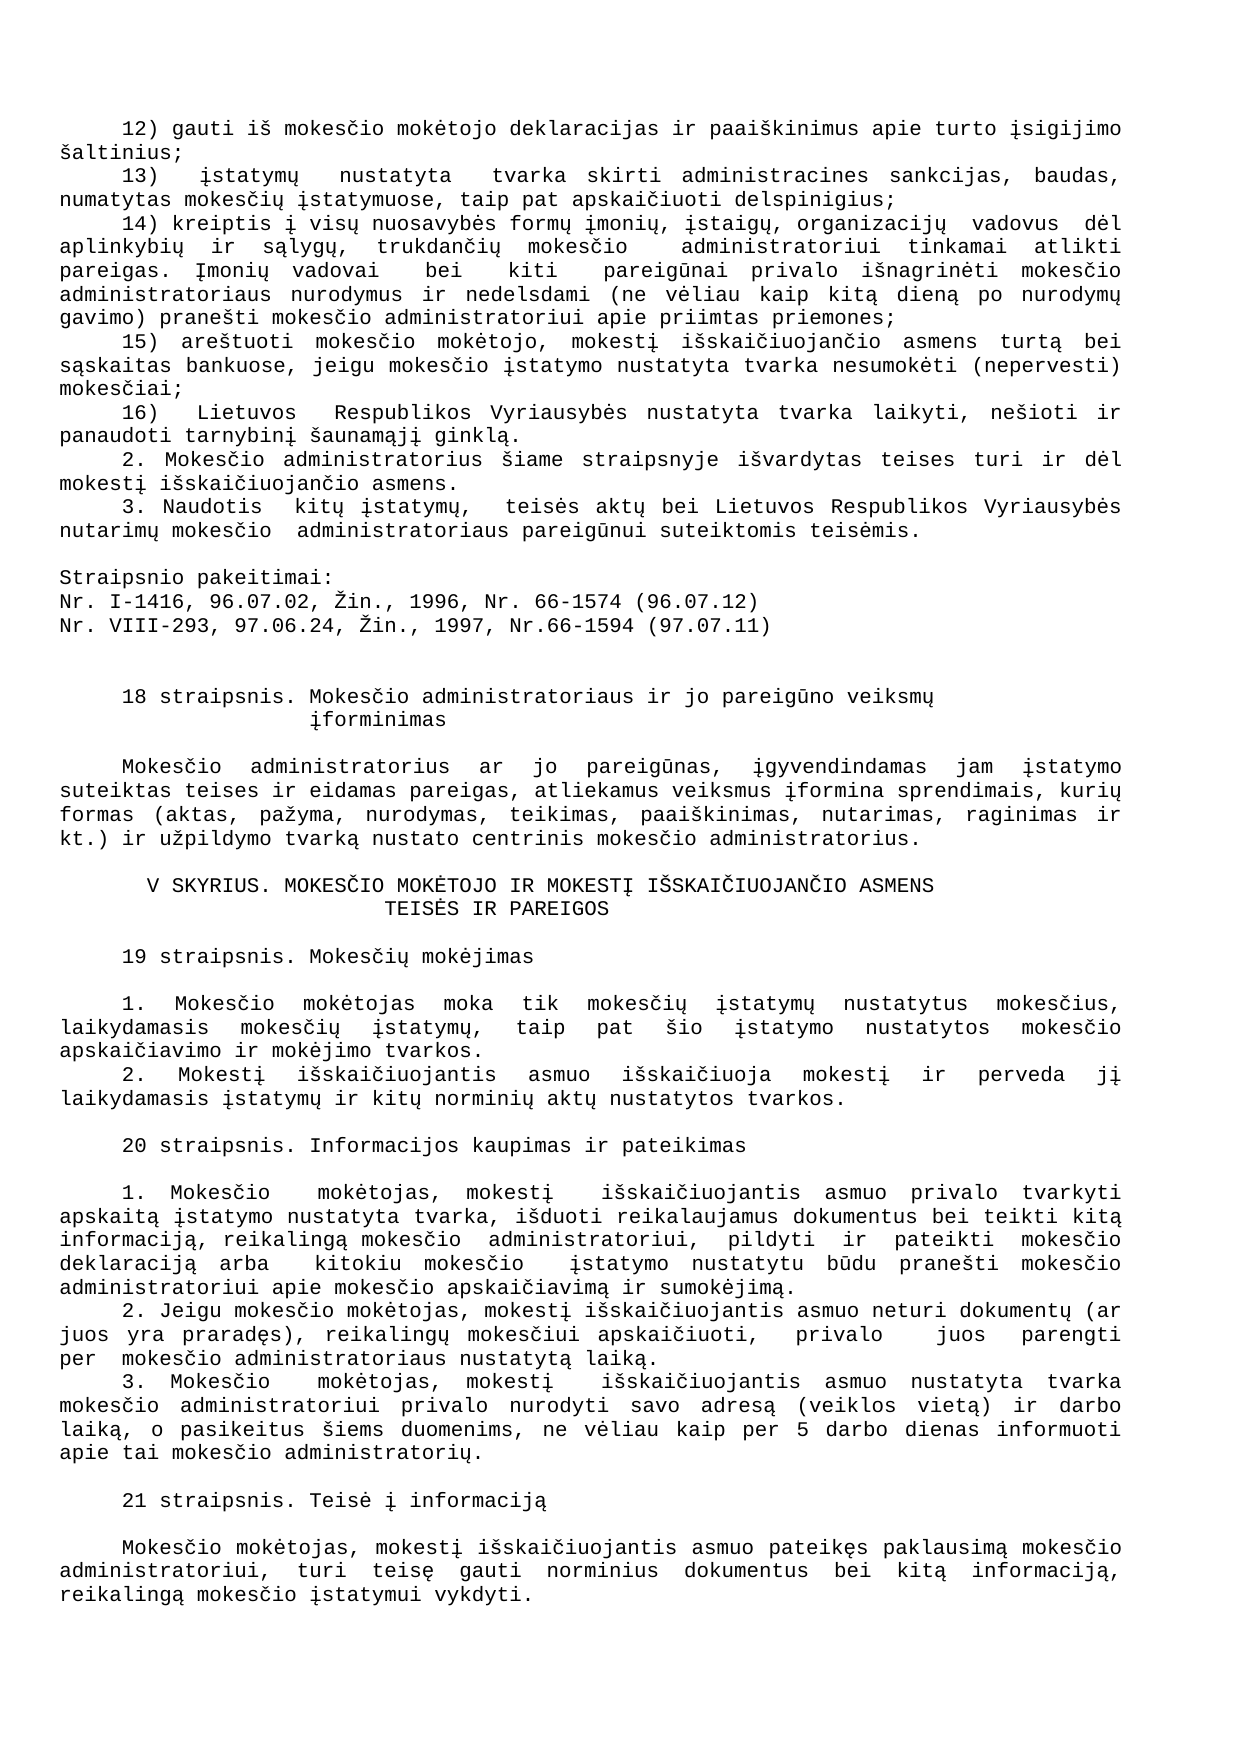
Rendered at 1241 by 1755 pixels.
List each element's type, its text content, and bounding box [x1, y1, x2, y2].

text 1. Mokesčio mokėtojas, mokestį išskaičiuojantis asmuo privalo tvarkyti apskaitą įstatymo nustatyta tvarka, išduoti reikalaujamus dokumentus bei teikti kitą informaciją, reikalingą mokesčio administratoriui, pildyti ir pateikti mokesčio deklaraciją arba kitokiu mokesčio įstatymo nustatytu būdu pranešti mokesčio administratoriui apie mokesčio apskaičiavimą ir sumokėjimą. [59, 1182, 1122, 1300]
text 1. Mokesčio mokėtojas moka tik mokesčių įstatymų nustatytus mokesčius, laikydamasis mokesčių įstatymų, taip pat šio įstatymo nustatytos mokesčio apskaičiavimo ir mokėjimo tvarkos. [59, 993, 1122, 1064]
text 2. Jeigu mokesčio mokėtojas, mokestį išskaičiuojantis asmuo neturi dokumentų (ar juos yra praradęs), reikalingų mokesčiui apskaičiuoti, privalo juos parengti per mokesčio administratoriaus nustatytą laiką. [59, 1300, 1122, 1371]
text 20 straipsnis. Informacijos kaupimas ir pateikimas [59, 1135, 1122, 1158]
text 16) Lietuvos Respublikos Vyriausybės nustatyta tvarka laikyti, nešioti ir panaudoti tarnybinį šaunamąjį ginklą. [59, 402, 1122, 449]
text 3. Mokesčio mokėtojas, mokestį išskaičiuojantis asmuo nustatyta tvarka mokesčio administratoriui privalo nurodyti savo adresą (veiklos vietą) ir darbo laiką, o pasikeitus šiems duomenims, ne vėliau kaip per 5 darbo dienas informuoti apie tai mokesčio administratorių. [59, 1371, 1122, 1466]
text Straipsnio pakeitimai: [59, 567, 1122, 591]
text 18 straipsnis. Mokesčio administratoriaus ir jo pareigūno veiksmų [59, 686, 1122, 709]
text TEISĖS IR PAREIGOS [59, 898, 1122, 922]
text 19 straipsnis. Mokesčių mokėjimas [59, 946, 1122, 969]
text 2. Mokestį išskaičiuojantis asmuo išskaičiuoja mokestį ir perveda jį laikydamasis įstatymų ir kitų norminių aktų nustatytos tvarkos. [59, 1064, 1122, 1111]
text 14) kreiptis į visų nuosavybės formų įmonių, įstaigų, organizacijų vadovus dėl aplinkybių ir sąlygų, trukdančių mokesčio administratoriui tinkamai atlikti pareigas. Įmonių vadovai bei kiti pareigūnai privalo išnagrinėti mokesčio administratoriaus nurodymus ir nedelsdami (ne vėliau kaip kitą dieną po nurodymų gavimo) pranešti mokesčio administratoriui apie priimtas priemones; [59, 213, 1122, 331]
text 15) areštuoti mokesčio mokėtojo, mokestį išskaičiuojančio asmens turtą bei sąskaitas bankuose, jeigu mokesčio įstatymo nustatyta tvarka nesumokėti (nepervesti) mokesčiai; [59, 331, 1122, 402]
text Nr. VIII-293, 97.06.24, Žin., 1997, Nr.66-1594 (97.07.11) [59, 615, 1122, 638]
text 3. Naudotis kitų įstatymų, teisės aktų bei Lietuvos Respublikos Vyriausybės nutarimų mokesčio administratoriaus pareigūnui suteiktomis teisėmis. [59, 496, 1122, 544]
text Mokesčio administratorius ar jo pareigūnas, įgyvendindamas jam įstatymo suteiktas teises ir eidamas pareigas, atliekamus veiksmus įformina sprendimais, kurių formas (aktas, pažyma, nurodymas, teikimas, paaiškinimas, nutarimas, raginimas ir kt.) ir užpildymo tvarką nustato centrinis mokesčio administratorius. [59, 757, 1122, 851]
text V SKYRIUS. MOKESČIO MOKĖTOJO IR MOKESTĮ IŠSKAIČIUOJANČIO ASMENS [59, 875, 1122, 898]
text 21 straipsnis. Teisė į informaciją [59, 1489, 1122, 1513]
text 12) gauti iš mokesčio mokėtojo deklaracijas ir paaiškinimus apie turto įsigijimo šaltinius; [59, 118, 1122, 165]
text Nr. I-1416, 96.07.02, Žin., 1996, Nr. 66-1574 (96.07.12) [59, 591, 1122, 615]
text 13) įstatymų nustatyta tvarka skirti administracines sankcijas, baudas, numatytas mokesčių įstatymuose, taip pat apskaičiuoti delspinigius; [59, 165, 1122, 213]
text įforminimas [59, 709, 1122, 733]
text 2. Mokesčio administratorius šiame straipsnyje išvardytas teises turi ir dėl mokestį išskaičiuojančio asmens. [59, 449, 1122, 496]
text Mokesčio mokėtojas, mokestį išskaičiuojantis asmuo pateikęs paklausimą mokesčio administratoriui, turi teisę gauti norminius dokumentus bei kitą informaciją, reikalingą mokesčio įstatymui vykdyti. [59, 1537, 1122, 1608]
